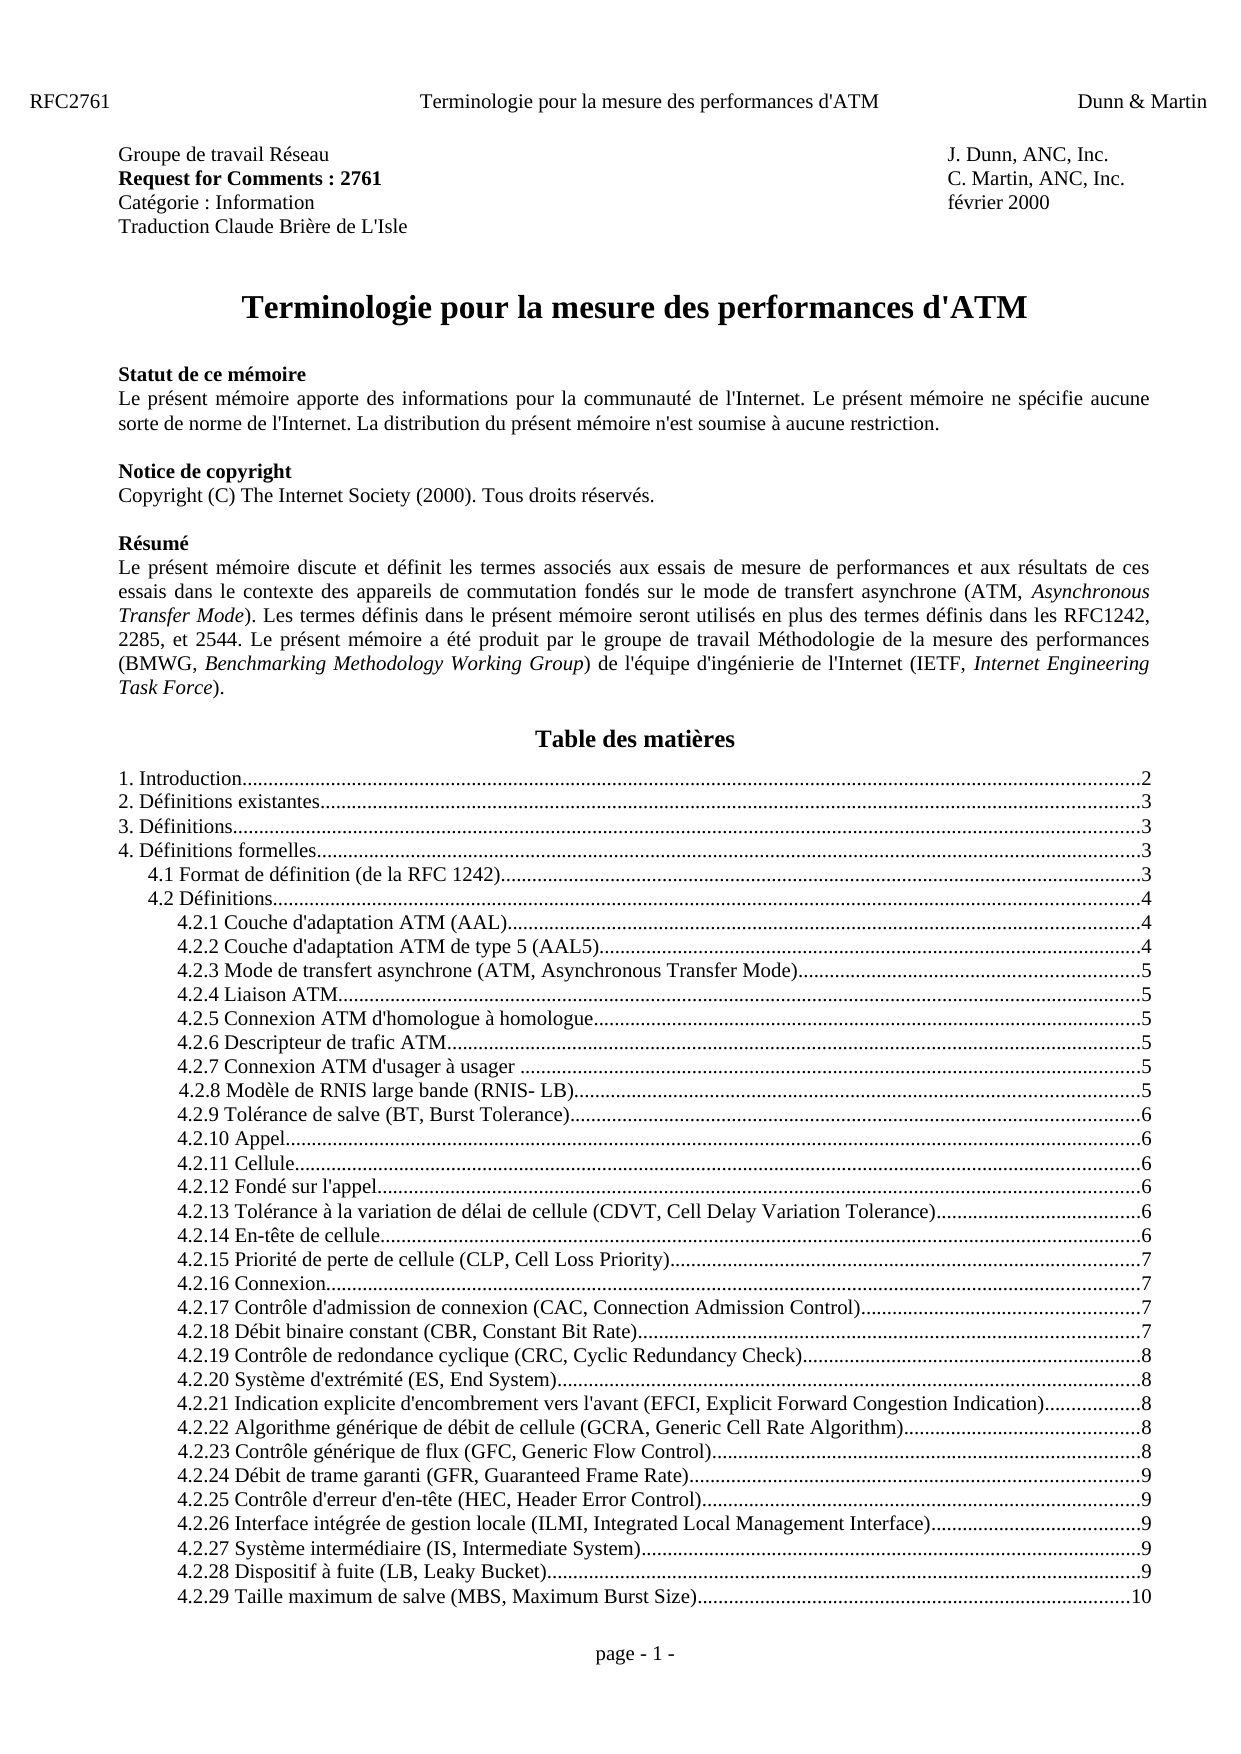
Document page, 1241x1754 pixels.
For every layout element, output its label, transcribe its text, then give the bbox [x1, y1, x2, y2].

text 4.2.22 Algorithme générique de débit de cellule (GCRA, Generic Cell Rate Algorithm) 8 [177, 1415, 1152, 1439]
text 4.2.6 Descripteur de trafic ATM 5 [177, 1030, 1152, 1054]
text 3. Définitions 3 [118, 813, 1152, 838]
text 4.2.5 Connexion ATM d'homologue à homologue 5 [177, 1006, 1152, 1030]
text 4. Définitions formelles 3 [118, 838, 1152, 862]
subtitle Table des matières [118, 724, 1152, 753]
text Statut de ce mémoire [118, 362, 1152, 386]
text Copyright (C) The Internet Society (2000). Tous droits réservés. [118, 483, 1152, 507]
text Catégorie : Information février 2000 [118, 190, 1152, 214]
text 4.2.18 Débit binaire constant (CBR, Constant Bit Rate) 7 [177, 1319, 1152, 1343]
text Notice de copyright [118, 458, 1152, 483]
text 4.2.29 Taille maximum de salve (MBS, Maximum Burst Size) 10 [177, 1583, 1152, 1608]
text 4.2.21 Indication explicite d'encombrement vers l'avant (EFCI, Explicit Forward Congestion Indication) 8 [177, 1391, 1152, 1415]
text 4.2.14 En-tête de cellule 6 [177, 1223, 1152, 1247]
text 4.2 Définitions 4 [148, 886, 1152, 910]
text Groupe de travail Réseau J. Dunn, ANC, Inc. [118, 142, 1152, 166]
text 4.2.24 Débit de trame garanti (GFR, Guaranteed Frame Rate) 9 [177, 1463, 1152, 1487]
text Le présent mémoire discute et définit les termes associés aux essais de mesure de performances et aux résultats de ces essais dans le contexte des appareils de commutation fondés sur le mode de transfert asynchrone (ATM, Asynchronous Transfer Mode). Les termes définis dans le présent mémoire seront utilisés en plus des termes définis dans les RFC1242, 2285, et 2544. Le présent mémoire a été produit par le groupe de travail Méthodologie de la mesure des performances (BMWG, Benchmarking Methodology Working Group) de l'équipe d'ingénierie de l'Internet (IETF, Internet Engineering Task Force). [118, 555, 1152, 699]
text 4.2.26 Interface intégrée de gestion locale (ILMI, Integrated Local Management Interface) 9 [177, 1511, 1152, 1535]
text 4.2.16 Connexion 7 [177, 1271, 1152, 1295]
text 4.2.19 Contrôle de redondance cyclique (CRC, Cyclic Redundancy Check) 8 [177, 1343, 1152, 1367]
text Le présent mémoire apporte des informations pour la communauté de l'Internet. Le présent mémoire ne spécifie aucune sorte de norme de l'Internet. La distribution du présent mémoire n'est soumise à aucune restriction. [118, 386, 1152, 434]
text 1. Introduction 2 [118, 765, 1152, 789]
text 4.2.7 Connexion ATM d'usager à usager 5 [177, 1054, 1152, 1078]
text 4.2.27 Système intermédiaire (IS, Intermediate System) 9 [177, 1535, 1152, 1559]
text 4.2.25 Contrôle d'erreur d'en-tête (HEC, Header Error Control) 9 [177, 1487, 1152, 1511]
text Résumé [118, 531, 1152, 555]
text 4.2.8 Modèle de RNIS large bande (RNIS- LB) 5 [179, 1078, 1152, 1102]
text Traduction Claude Brière de L'Isle [118, 214, 1152, 238]
subtitle Terminologie pour la mesure des performances d'ATM [118, 287, 1152, 326]
text 4.2.2 Couche d'adaptation ATM de type 5 (AAL5) 4 [177, 934, 1152, 958]
text 4.2.10 Appel 6 [177, 1126, 1152, 1150]
text 4.2.15 Priorité de perte de cellule (CLP, Cell Loss Priority) 7 [177, 1247, 1152, 1271]
text 4.2.11 Cellule 6 [177, 1150, 1152, 1174]
text 4.2.1 Couche d'adaptation ATM (AAL) 4 [177, 910, 1152, 934]
text 4.2.23 Contrôle générique de flux (GFC, Generic Flow Control) 8 [178, 1439, 1152, 1463]
text 4.2.17 Contrôle d'admission de connexion (CAC, Connection Admission Control) 7 [177, 1295, 1152, 1319]
text 2. Définitions existantes 3 [118, 789, 1152, 813]
text 4.1 Format de définition (de la RFC 1242) 3 [148, 862, 1152, 886]
text 4.2.12 Fondé sur l'appel 6 [177, 1174, 1152, 1198]
text 4.2.13 Tolérance à la variation de délai de cellule (CDVT, Cell Delay Variation Tolerance) 6 [177, 1198, 1152, 1223]
text 4.2.4 Liaison ATM 5 [177, 982, 1152, 1006]
text 4.2.9 Tolérance de salve (BT, Burst Tolerance) 6 [177, 1102, 1152, 1126]
text Request for Comments : 2761 C. Martin, ANC, Inc. [118, 166, 1152, 190]
text 4.2.20 Système d'extrémité (ES, End System) 8 [177, 1367, 1152, 1391]
text 4.2.28 Dispositif à fuite (LB, Leaky Bucket) 9 [177, 1559, 1152, 1583]
text 4.2.3 Mode de transfert asynchrone (ATM, Asynchronous Transfer Mode) 5 [177, 958, 1152, 982]
